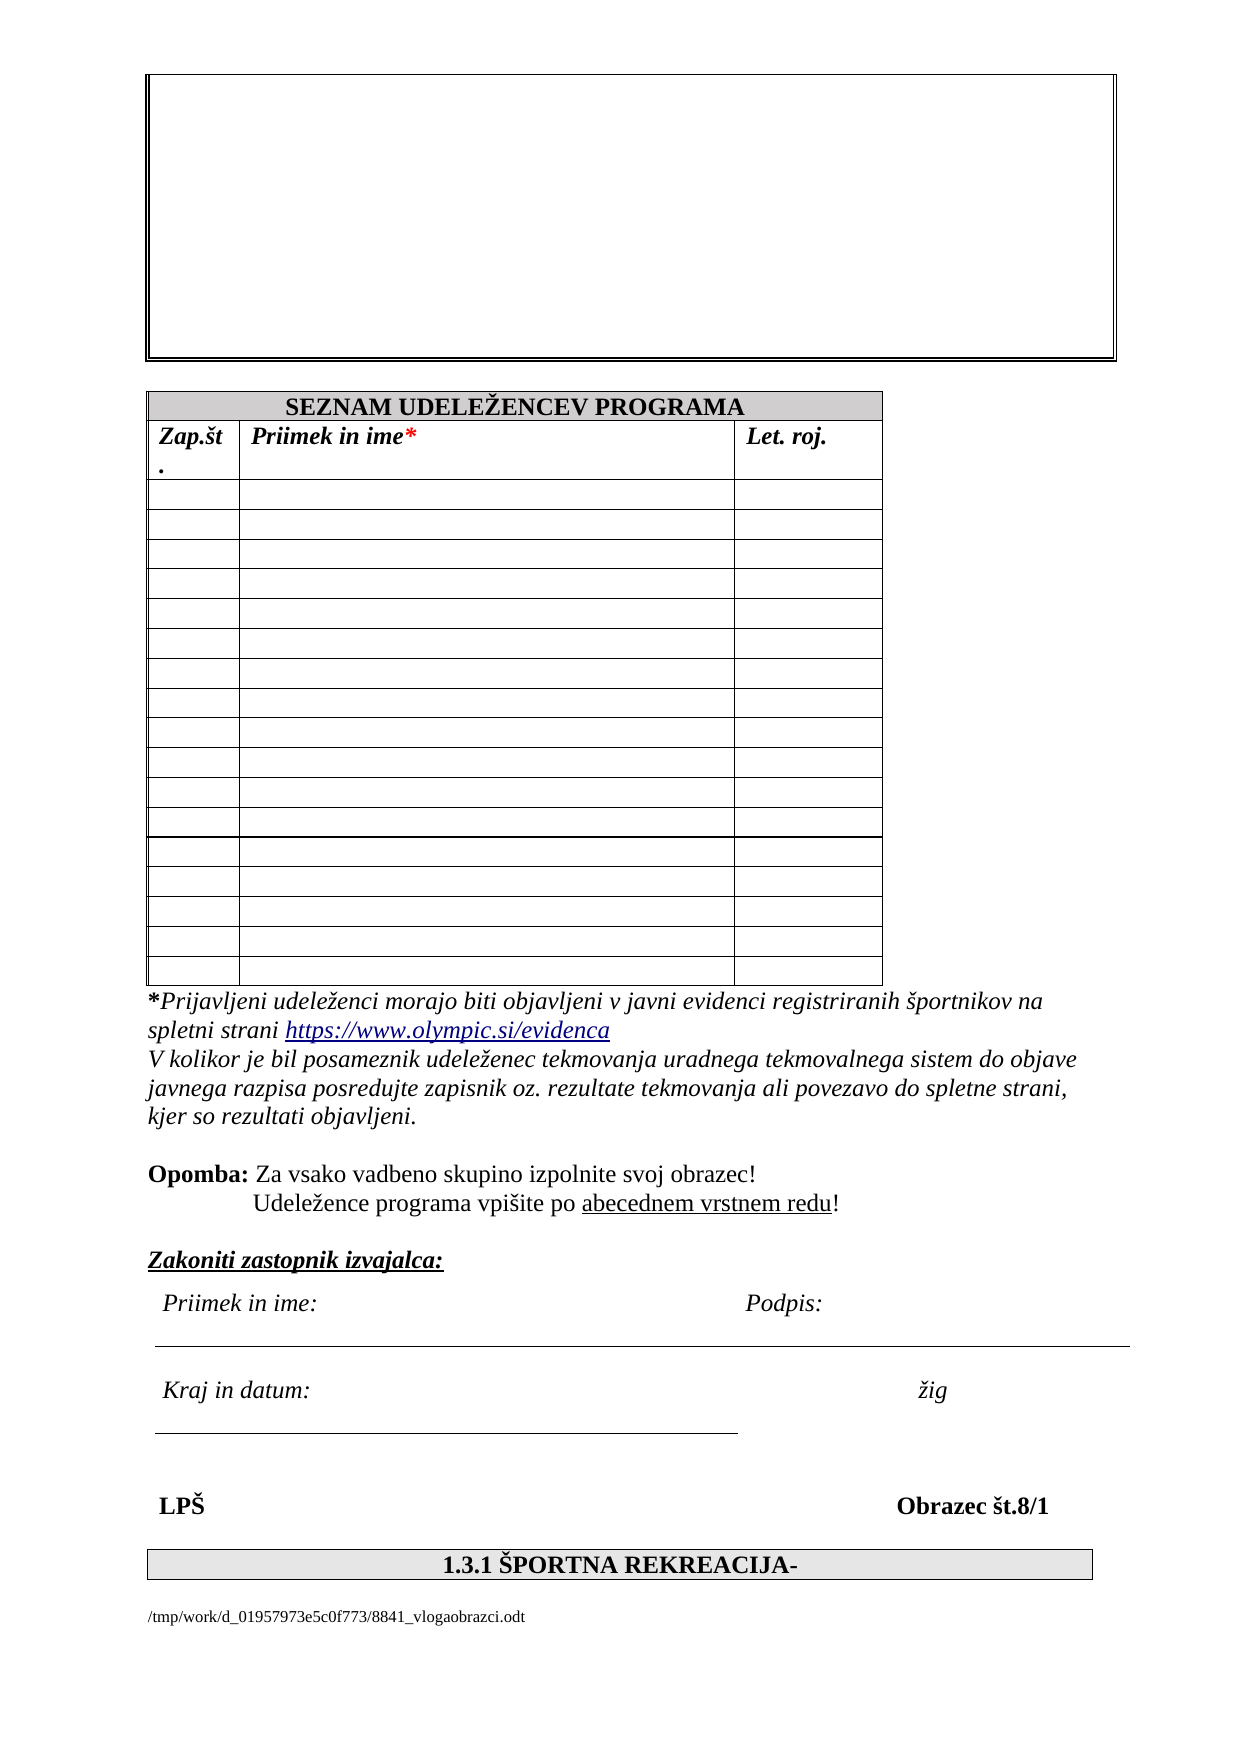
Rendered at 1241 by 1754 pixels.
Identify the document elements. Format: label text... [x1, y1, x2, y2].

table_cell [240, 927, 734, 956]
table_cell [240, 659, 734, 687]
table_cell [735, 838, 882, 866]
table_cell [240, 480, 734, 509]
table_cell [149, 659, 239, 687]
table_cell [735, 867, 882, 896]
table_cell žig [738, 1376, 1130, 1433]
table_cell [155, 1347, 738, 1376]
table_header Podpis: [738, 1288, 1130, 1346]
table_cell [240, 599, 734, 628]
table_cell [738, 1347, 1130, 1376]
table_cell [240, 540, 734, 568]
table_header [148, 1434, 1093, 1463]
table_cell [735, 629, 882, 658]
text Opomba: Za vsako vadbeno skupino izpolnite svoj obrazec! [148, 1159, 1093, 1188]
table_cell [735, 480, 882, 509]
table_cell [240, 897, 734, 926]
table_cell Kraj in datum: [155, 1376, 738, 1433]
table_cell [240, 569, 734, 598]
table_header SEZNAM UDELEŽENCEV PROGRAMA [149, 392, 882, 420]
table_cell [149, 540, 239, 568]
table_cell Priimek in ime* [240, 421, 734, 479]
table_cell [735, 957, 882, 985]
table_cell [149, 718, 239, 747]
table_cell [240, 838, 734, 866]
table_cell [735, 599, 882, 628]
table_cell 1.3.1 ŠPORTNA REKREACIJA- [148, 1550, 1092, 1579]
table_cell [149, 867, 239, 896]
table_cell [735, 689, 882, 717]
text V kolikor je bil posameznik udeleženec tekmovanja uradnega tekmovalnega sistem do objave javnega razpisa posredujte zapisnik oz. rezultate tekmovanja ali povezavo do spletne strani, kjer so rezultati objavljeni. [148, 1044, 1093, 1130]
text Udeležence programa vpišite po abecednem vrstnem redu! [148, 1188, 1093, 1216]
table_cell [735, 718, 882, 747]
text Zakoniti zastopnik izvajalca: [148, 1245, 1093, 1274]
table_cell [149, 897, 239, 926]
table_cell [240, 510, 734, 538]
table_cell [149, 808, 239, 836]
table_cell [240, 748, 734, 777]
table_header Priimek in ime: [155, 1288, 738, 1346]
table_cell [735, 569, 882, 598]
table_cell [240, 718, 734, 747]
table_cell [735, 808, 882, 836]
table_cell [735, 540, 882, 568]
table_cell [149, 778, 239, 807]
table_cell [735, 927, 882, 956]
table_cell [149, 838, 239, 866]
text LPŠ Obrazec št.8/1 [159, 1491, 1093, 1520]
table_cell [735, 778, 882, 807]
table_cell [149, 748, 239, 777]
table_cell Zap.št. [149, 421, 239, 479]
table_cell [149, 569, 239, 598]
table_cell Let. roj. [735, 421, 882, 479]
table_cell [240, 808, 734, 836]
text *Prijavljeni udeleženci morajo biti objavljeni v javni evidenci registriranih športnikov na spletni strani https://www.olympic.si/evidenca [148, 986, 1093, 1044]
table_cell [240, 867, 734, 896]
table_cell [240, 689, 734, 717]
table_cell [735, 510, 882, 538]
table_header [148, 1520, 619, 1549]
table_cell [150, 75, 1113, 357]
table_cell [149, 629, 239, 658]
table_cell [149, 957, 239, 985]
table_cell [149, 480, 239, 509]
table_cell [149, 510, 239, 538]
table_cell [149, 927, 239, 956]
table_cell [240, 629, 734, 658]
table_cell [735, 659, 882, 687]
table_cell [149, 689, 239, 717]
table_cell [240, 957, 734, 985]
table_header [619, 1520, 1093, 1549]
table_cell [735, 748, 882, 777]
table_cell [240, 778, 734, 807]
table_cell [149, 599, 239, 628]
table_cell [735, 897, 882, 926]
